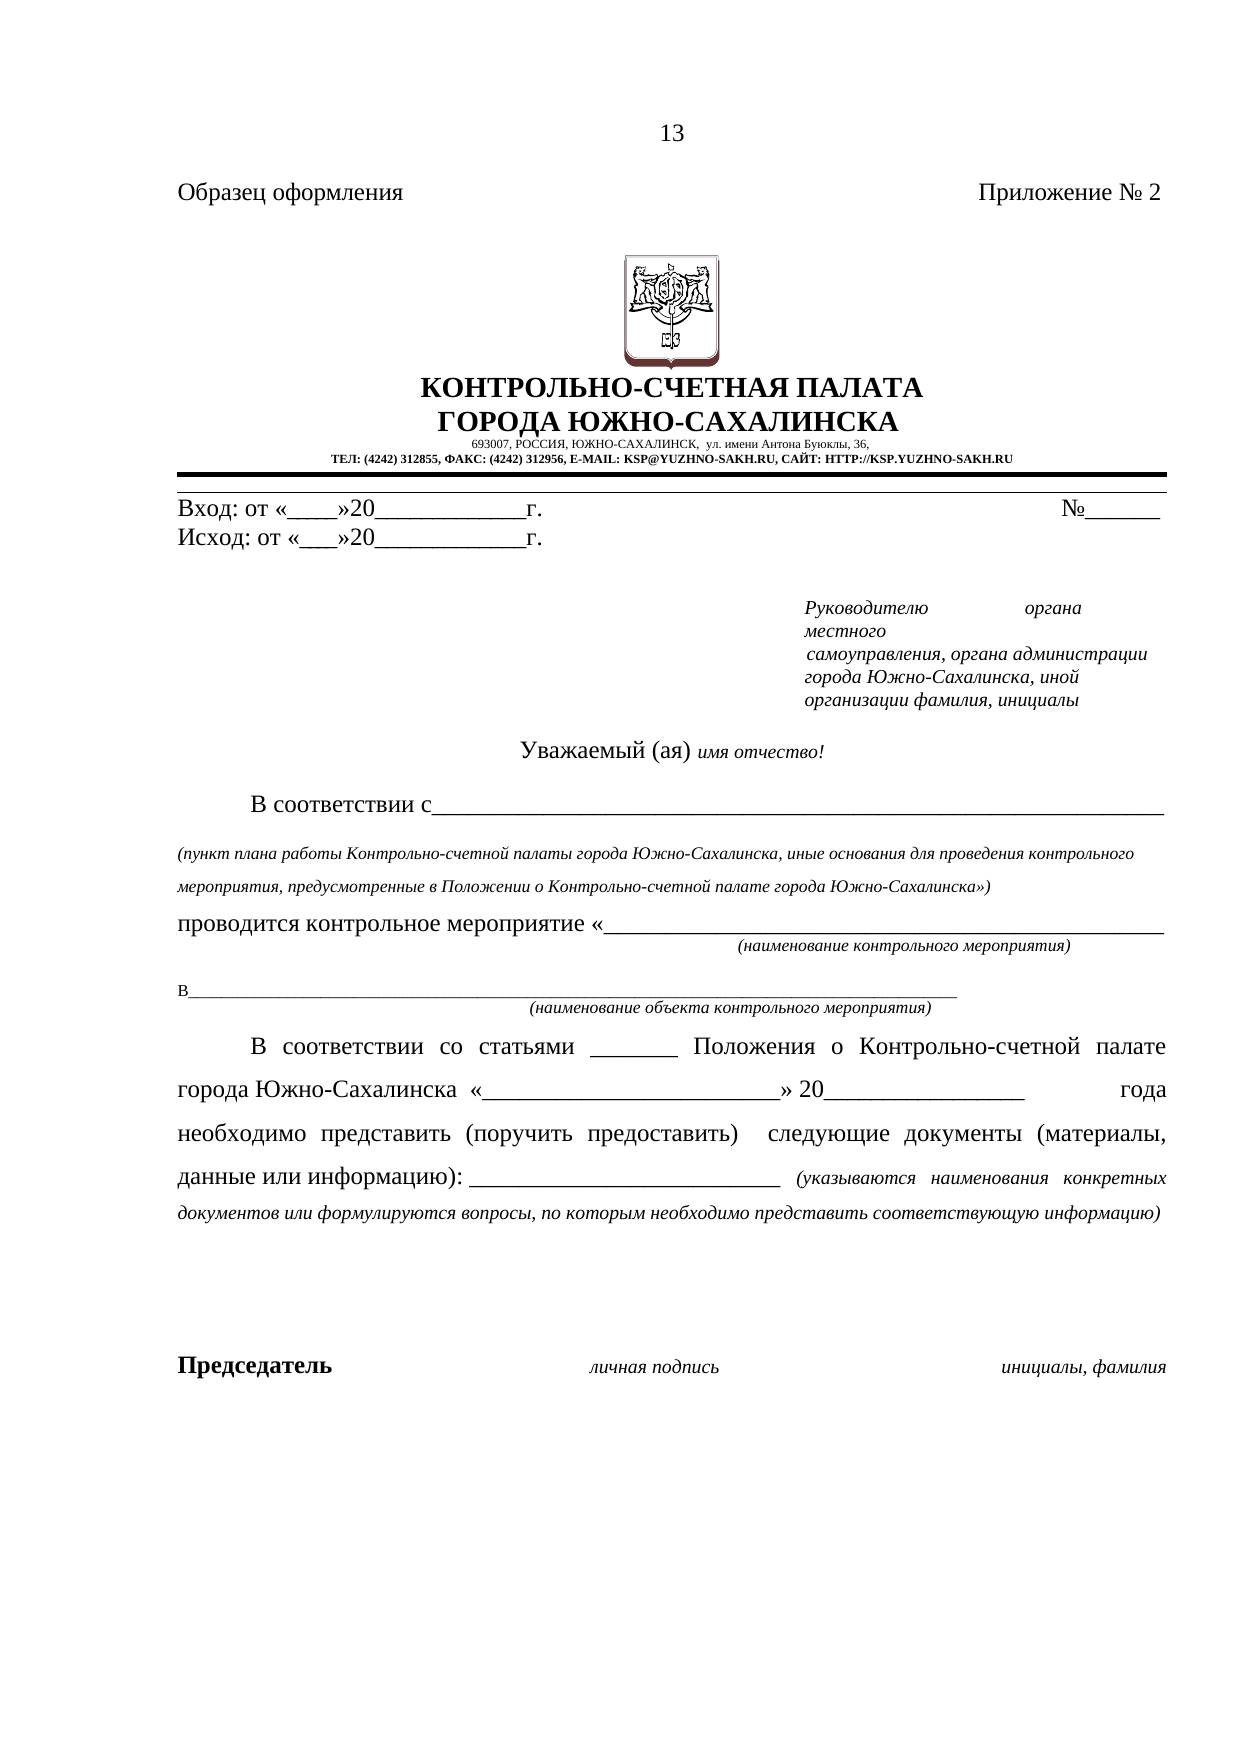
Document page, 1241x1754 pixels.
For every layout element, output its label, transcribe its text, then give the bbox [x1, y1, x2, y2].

list города южно-сахалинска [177, 404, 1167, 437]
text Руководителю органа местного [804, 596, 1167, 642]
text (наименование контрольного мероприятия) [738, 937, 1167, 955]
text (наименование объекта контрольного мероприятия) [529, 999, 1167, 1017]
list Образец оформления Приложение № 2 [177, 177, 1167, 205]
text Уважаемый (ая) имя отчество! [177, 735, 1167, 764]
text Вход: от « »20 г. №______ [177, 493, 1167, 522]
table_header [177, 477, 1167, 491]
text проводится контрольное мероприятие « [177, 908, 1167, 937]
text В соответствии со статьями _______ Положения о Контрольно-счетной палате города Южно-Сахалинска « » 20 года необходимо представить (поручить предоставить) следующие документы (материалы, данные или информацию): (указываются наименования конкретных документов или формулируются вопросы, по которым необходимо представить соответствующую информацию) [177, 1031, 1167, 1224]
text Исход: от « »20 г. [177, 522, 1167, 551]
list ТЕЛ: (4242) 312855, ФАКС: (4242) 312956, E-MAIL: ksp@yuzhno-sakh.ru, САЙТ: http://ksp.yuzhno-sakh.ru [177, 452, 1167, 466]
text В соответствии с [177, 789, 1167, 818]
text Председатель личная подпись инициалы, фамилия [177, 1350, 1167, 1379]
text самоуправления, органа администрации города Южно-Сахалинска, иной организации фамилия, инициалы [804, 642, 1167, 710]
list 693007, РОССИЯ, ЮЖНО-САХАЛИНСК, ул. имени Антона Буюклы, 36, [177, 437, 1167, 452]
text В [177, 980, 1167, 999]
list КОНТРОЛЬНО-СЧЕТНАЯ ПАЛАТА [177, 256, 1167, 404]
text (пункт плана работы Контрольно-счетной палаты города Южно-Сахалинска, иные основания для проведения контрольного мероприятия, предусмотренные в Положении о Контрольно-счетной палате города Южно-Сахалинска») [177, 843, 1167, 896]
